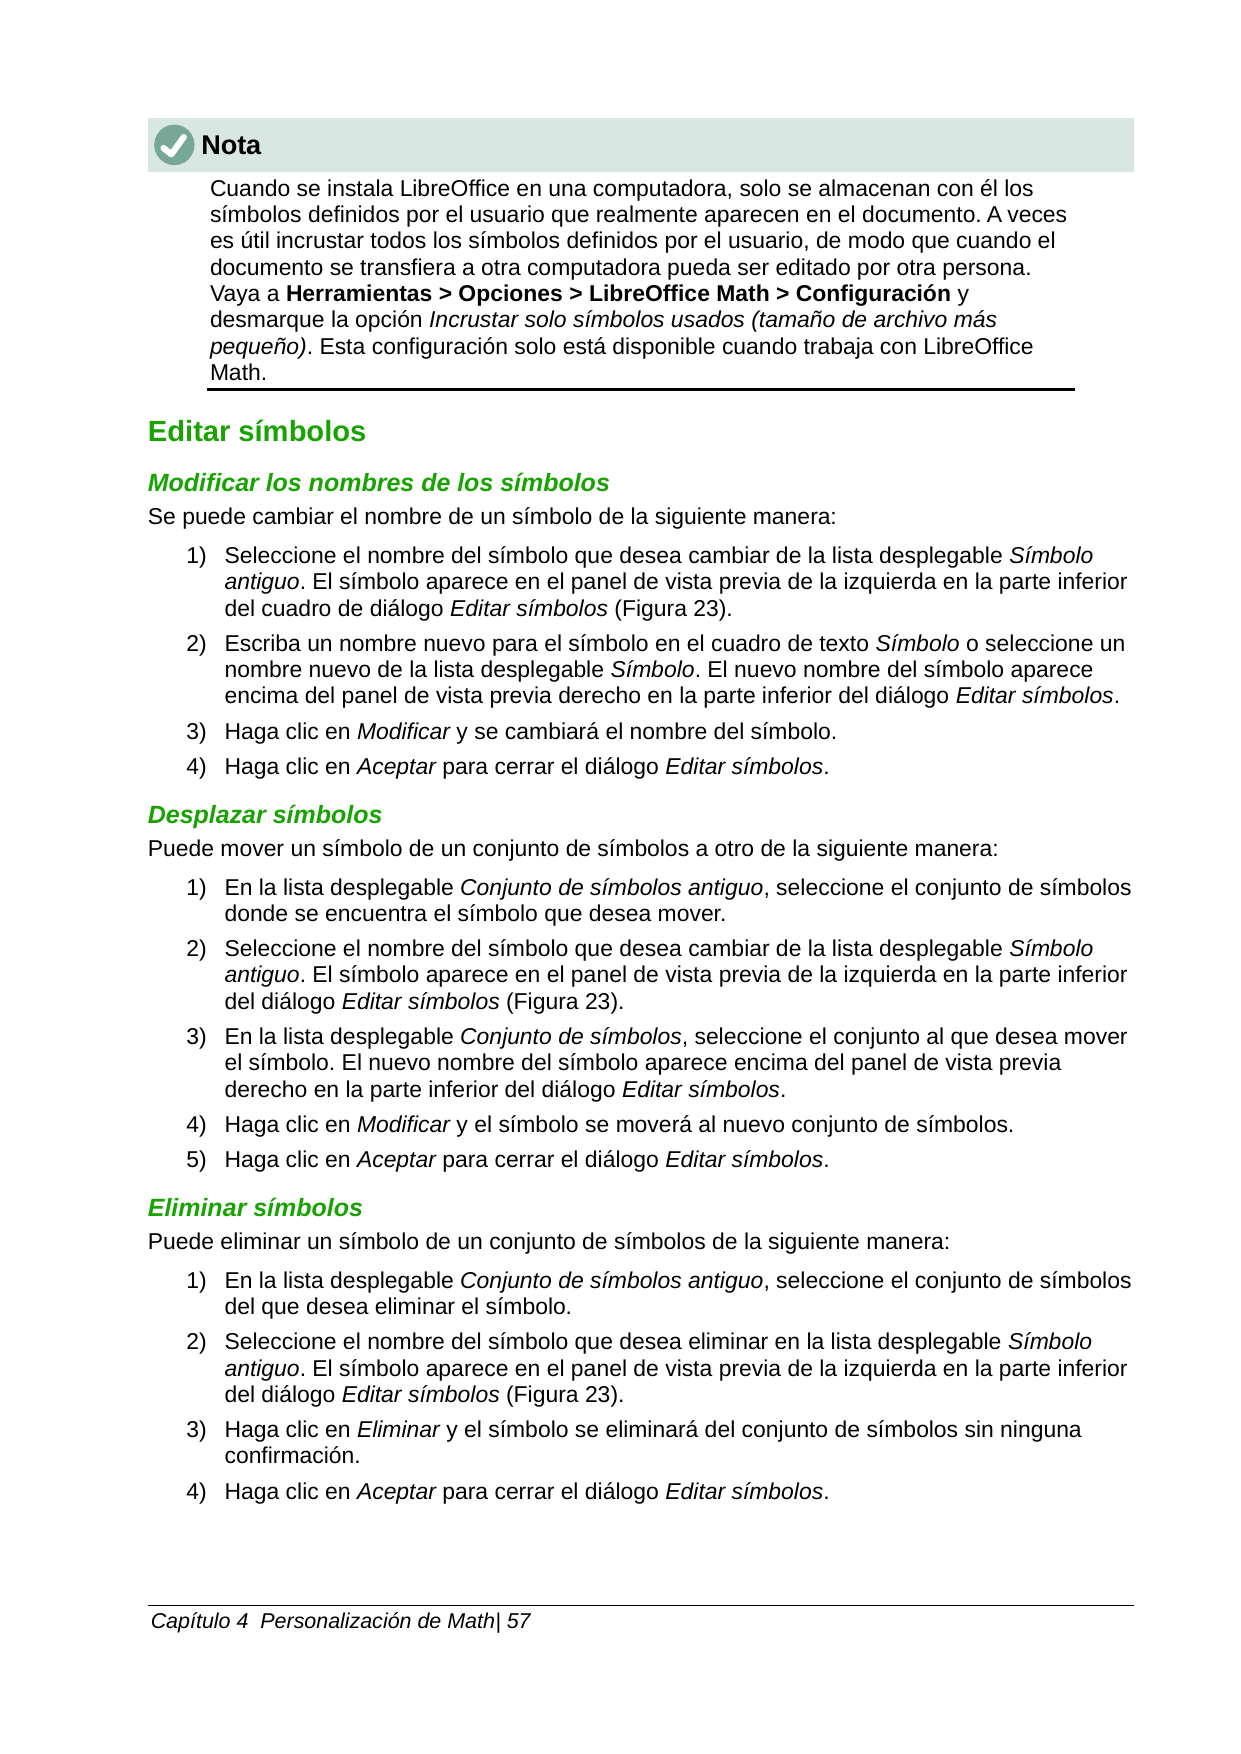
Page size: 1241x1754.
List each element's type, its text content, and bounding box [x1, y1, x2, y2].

subtitle Nota [148, 118, 1134, 172]
list Haga clic en Aceptar para cerrar el diálogo Editar símbolos. [207, 1146, 1134, 1172]
text Puede eliminar un símbolo de un conjunto de símbolos de la siguiente manera: [148, 1228, 1134, 1254]
list Seleccione el nombre del símbolo que desea cambiar de la lista desplegable Símbolo antiguo. El símbolo aparece en el panel de vista previa de la izquierda en la parte inferior del cuadro de diálogo Editar símbolos (Figura 23). [207, 542, 1134, 621]
subtitle Modificar los nombres de los símbolos [148, 468, 1134, 497]
list Seleccione el nombre del símbolo que desea cambiar de la lista desplegable Símbolo antiguo. El símbolo aparece en el panel de vista previa de la izquierda en la parte inferior del diálogo Editar símbolos (Figura 23). [207, 935, 1134, 1014]
text Puede mover un símbolo de un conjunto de símbolos a otro de la siguiente manera: [148, 834, 1134, 861]
list En la lista desplegable Conjunto de símbolos antiguo, seleccione el conjunto de símbolos donde se encuentra el símbolo que desea mover. [207, 873, 1134, 926]
subtitle Desplazar símbolos [148, 800, 1134, 829]
list Haga clic en Aceptar para cerrar el diálogo Editar símbolos. [207, 753, 1134, 779]
list Haga clic en Modificar y el símbolo se moverá al nuevo conjunto de símbolos. [207, 1111, 1134, 1137]
subtitle Eliminar símbolos [148, 1193, 1134, 1222]
list Haga clic en Eliminar y el símbolo se eliminará del conjunto de símbolos sin ninguna confirmación. [207, 1416, 1134, 1469]
list Haga clic en Aceptar para cerrar el diálogo Editar símbolos. [207, 1478, 1134, 1504]
list En la lista desplegable Conjunto de símbolos, seleccione el conjunto al que desea mover el símbolo. El nuevo nombre del símbolo aparece encima del panel de vista previa derecho en la parte inferior del diálogo Editar símbolos. [207, 1023, 1134, 1102]
list En la lista desplegable Conjunto de símbolos antiguo, seleccione el conjunto de símbolos del que desea eliminar el símbolo. [207, 1267, 1134, 1319]
text Cuando se instala LibreOffice en una computadora, solo se almacenan con él los símbolos definidos por el usuario que realmente aparecen en el documento. A veces es útil incrustar todos los símbolos definidos por el usuario, de modo que cuando el documento se transfiera a otra computadora pueda ser editado por otra persona. Vaya a Herramientas > Opciones > LibreOffice Math > Configuración y desmarque la opción Incrustar solo símbolos usados (tamaño de archivo más pequeño). Esta configuración solo está disponible cuando trabaja con LibreOffice Math. [207, 172, 1075, 388]
list Haga clic en Modificar y se cambiará el nombre del símbolo. [207, 718, 1134, 744]
list Escriba un nombre nuevo para el símbolo en el cuadro de texto Símbolo o seleccione un nombre nuevo de la lista desplegable Símbolo. El nuevo nombre del símbolo aparece encima del panel de vista previa derecho en la parte inferior del diálogo Editar símbolos. [207, 630, 1134, 709]
list Seleccione el nombre del símbolo que desea eliminar en la lista desplegable Símbolo antiguo. El símbolo aparece en el panel de vista previa de la izquierda en la parte inferior del diálogo Editar símbolos (Figura 23). [207, 1328, 1134, 1407]
text Se puede cambiar el nombre de un símbolo de la siguiente manera: [148, 503, 1134, 529]
subtitle Editar símbolos [148, 414, 1134, 448]
